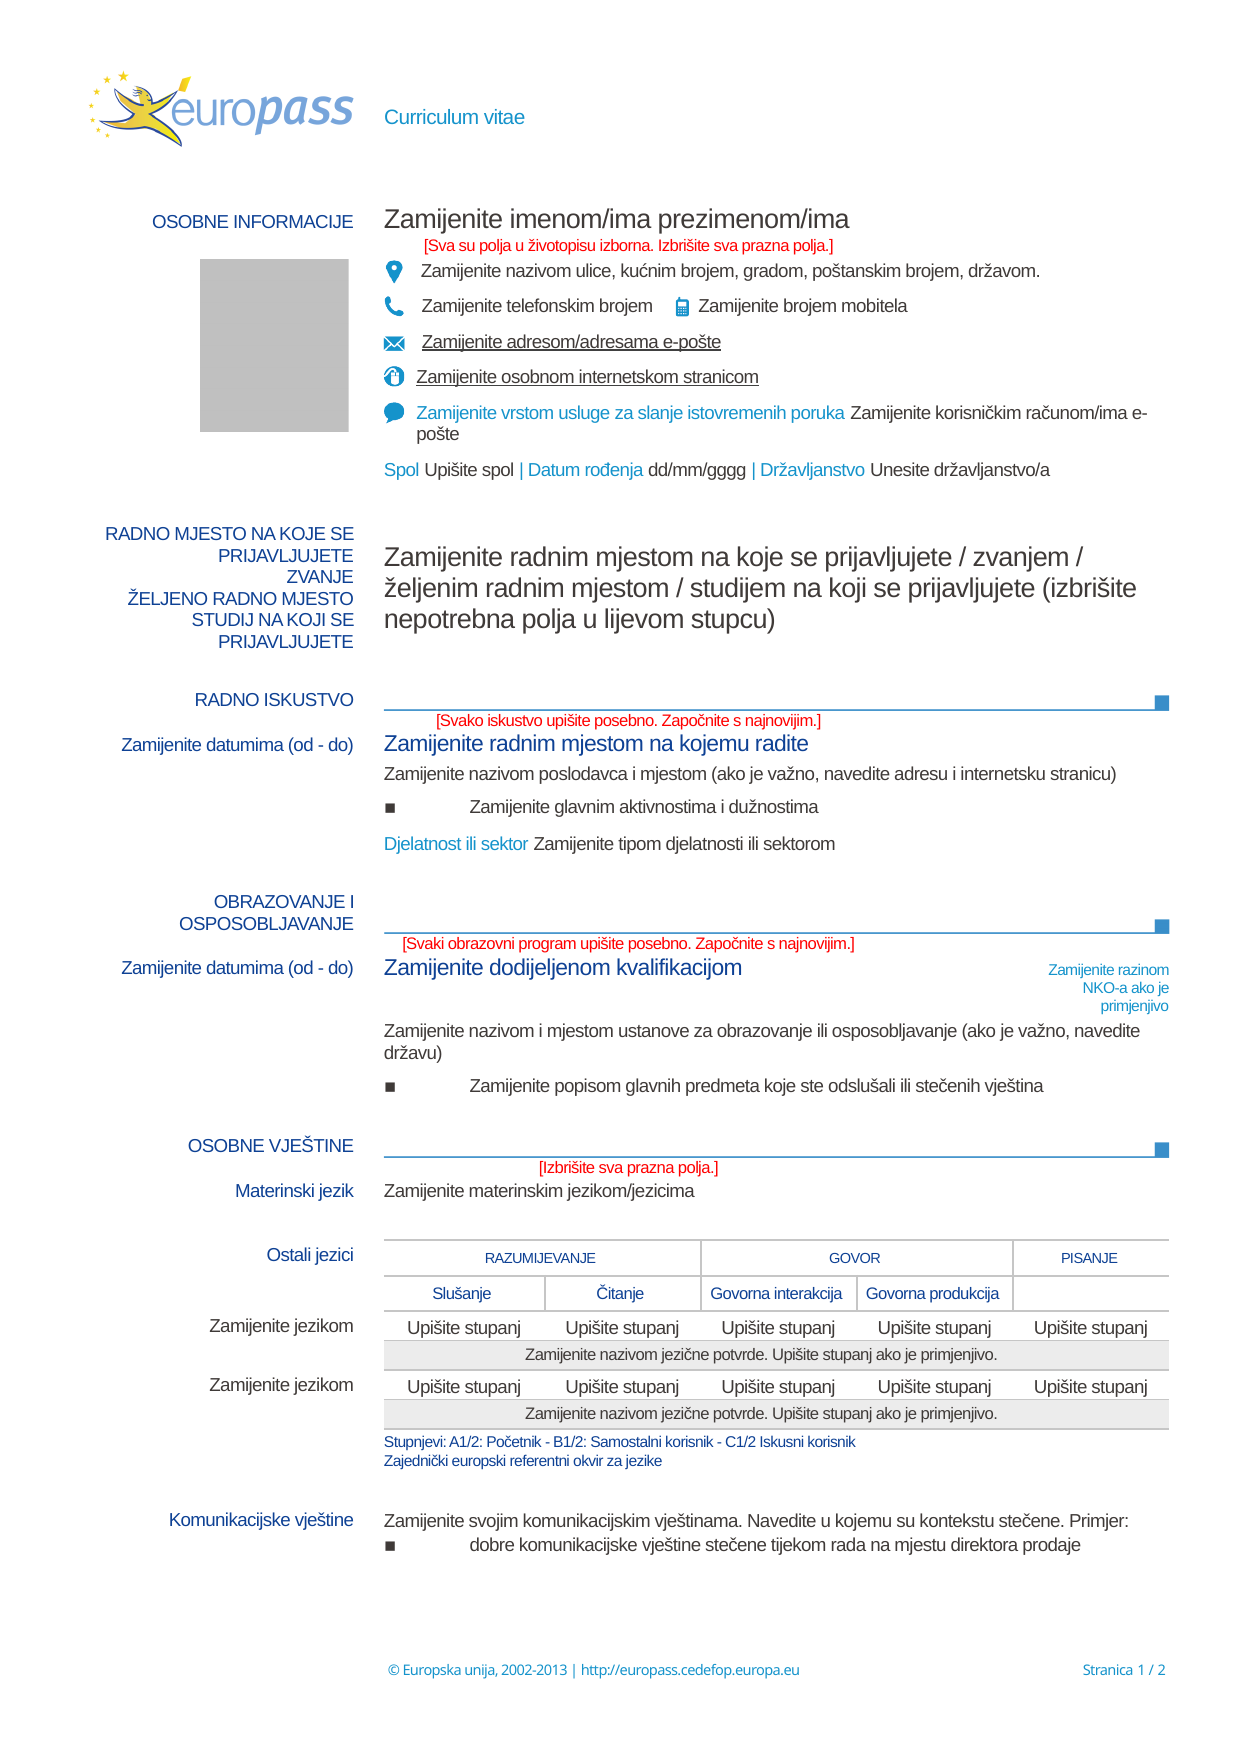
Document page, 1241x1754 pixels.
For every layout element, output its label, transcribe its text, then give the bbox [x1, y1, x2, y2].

table_cell Zamijenite nazivom i mjestom ustanove za obrazovanje ili osposobljavanje (ako je važno, navedite državu) [384, 1014, 1169, 1072]
table_cell [89, 260, 384, 486]
table_cell Zamijenite osobnom internetskom stranicom [384, 366, 1169, 401]
table_header Zamijenite imenom/ima prezimenom/ima [384, 201, 1169, 236]
picture [383, 695, 1170, 711]
table_header RADNO ISKUSTVO [89, 689, 384, 711]
picture [383, 401, 405, 424]
table_cell Čitanje [546, 1277, 700, 1310]
text [Izbrišite sva prazna polja.] [88, 1157, 1169, 1177]
table_cell [89, 1428, 384, 1469]
picture [200, 259, 349, 432]
picture [672, 295, 693, 317]
table_cell Upišite stupanj [545, 1312, 701, 1339]
table_cell [384, 1204, 1169, 1239]
table_cell Zamijenite jezikom [89, 1310, 384, 1339]
table_cell Upišite stupanj [857, 1312, 1013, 1339]
table_cell Zamijenite jezikom [89, 1369, 384, 1398]
table_cell Zamijenite vrstom usluge za slanje istovremenih poruka Zamijenite korisničkim računom/ima e-pošte [384, 401, 1169, 444]
table_header [384, 1135, 1169, 1142]
table_cell [89, 1399, 384, 1428]
table_header [384, 891, 1169, 919]
table_cell Govorna produkcija [858, 1277, 1012, 1310]
table_header Zamijenite radnim mjestom na kojemu radite [384, 730, 1169, 757]
table_header Materinski jezik [89, 1177, 384, 1204]
table_cell Upišite stupanj [701, 1371, 857, 1398]
table_header [384, 689, 1169, 695]
table_cell Upišite stupanj [1013, 1312, 1169, 1339]
table_cell Ostali jezici [89, 1239, 384, 1310]
table_header Zamijenite dodijeljenom kvalifikacijom [384, 954, 1033, 1014]
table_header Zamijenite materinskim jezikom/jezicima [384, 1177, 1169, 1204]
table_cell Zamijenite adresom/adresama e-pošte [384, 331, 1169, 366]
table_cell Upišite stupanj [701, 1312, 857, 1339]
table_header Zamijenite datumima (od - do) [89, 954, 384, 1098]
picture [88, 70, 354, 147]
table_cell [384, 284, 1169, 295]
table_cell Zamijenite nazivom jezične potvrde. Upišite stupanj ako je primjenjivo. [384, 1400, 1169, 1428]
text [Svako iskustvo upišite posebno. Započnite s najnovijim.] [88, 711, 1169, 730]
table_cell Spol Upišite spol | Datum rođenja dd/mm/gggg | Državljanstvo Unesite državljanstvo/a [384, 445, 1169, 486]
table_cell Slušanje [384, 1277, 544, 1310]
table_cell Upišite stupanj [857, 1371, 1013, 1398]
picture [383, 366, 405, 387]
table_cell Upišite stupanj [384, 1371, 544, 1398]
picture [384, 919, 1170, 934]
picture [383, 330, 405, 355]
picture [383, 295, 405, 317]
table_cell Zamijenite nazivom ulice, kućnim brojem, gradom, poštanskim brojem, državom. [405, 260, 1169, 283]
table_header Komunikacijske vještine [89, 1507, 384, 1557]
table_header RADNO MJESTO NA KOJE SE PRIJAVLJUJETE ZVANJE ŽELJENO RADNO MJESTO STUDIJ NA KOJI SE PRIJAVLJUJETE [89, 523, 384, 652]
table_cell Zamijenite nazivom poslodavca i mjestom (ako je važno, navedite adresu i internetsku stranicu) [384, 757, 1169, 793]
table_header Zamijenite datumima (od - do) [89, 730, 384, 854]
table_cell [1014, 1277, 1169, 1310]
table_cell Zamijenite telefonskim brojem Zamijenite brojem mobitela [384, 295, 1169, 331]
table_cell [Sva su polja u životopisu izborna. Izbrišite sva prazna polja.] [89, 236, 1169, 260]
table_cell Djelatnost ili sektor Zamijenite tipom djelatnosti ili sektorom [384, 819, 1169, 854]
table_header Zamijenite svojim komunikacijskim vještinama. Navedite u kojemu su kontekstu stečene. Primjer: dobre komunikacijske vještine stečene tijekom rada na mjestu direktora prodaje [384, 1507, 1169, 1557]
table_cell [89, 1340, 384, 1369]
table_cell [89, 1204, 384, 1239]
table_cell Upišite stupanj [384, 1312, 544, 1339]
picture [383, 259, 405, 284]
table_cell Upišite stupanj [1013, 1371, 1169, 1398]
table_header OBRAZOVANJE I OSPOSOBLJAVANJE [89, 891, 384, 934]
table_header OSOBNE VJEŠTINE [89, 1135, 384, 1157]
table_header OSOBNE INFORMACIJE [89, 201, 384, 236]
table_header Zamijenite razinom NKO-a ako je primjenjivo [1034, 954, 1169, 1014]
table_cell PISANJE [1014, 1241, 1169, 1274]
table_cell Zamijenite popisom glavnih predmeta koje ste odslušali ili stečenih vještina [384, 1072, 1169, 1098]
table_cell RAZUMIJEVANJE [384, 1241, 700, 1274]
table_cell Upišite stupanj [545, 1371, 701, 1398]
table_cell Stupnjevi: A1/2: Početnik - B1/2: Samostalni korisnik - C1/2 Iskusni korisnik Zajednički europski referentni okvir za jezike [384, 1430, 1169, 1469]
table_cell GOVOR [702, 1241, 1012, 1274]
table_cell Zamijenite glavnim aktivnostima i dužnostima [384, 793, 1169, 819]
table_header Zamijenite radnim mjestom na koje se prijavljujete / zvanjem / željenim radnim mjestom / studijem na koji se prijavljujete (izbrišite nepotrebna polja u lijevom stupcu) [384, 523, 1169, 652]
text [Svaki obrazovni program upišite posebno. Započnite s najnovijim.] [88, 934, 1169, 953]
table_cell Zamijenite nazivom jezične potvrde. Upišite stupanj ako je primjenjivo. [384, 1341, 1169, 1369]
picture [383, 1142, 1170, 1158]
table_cell Govorna interakcija [702, 1277, 856, 1310]
